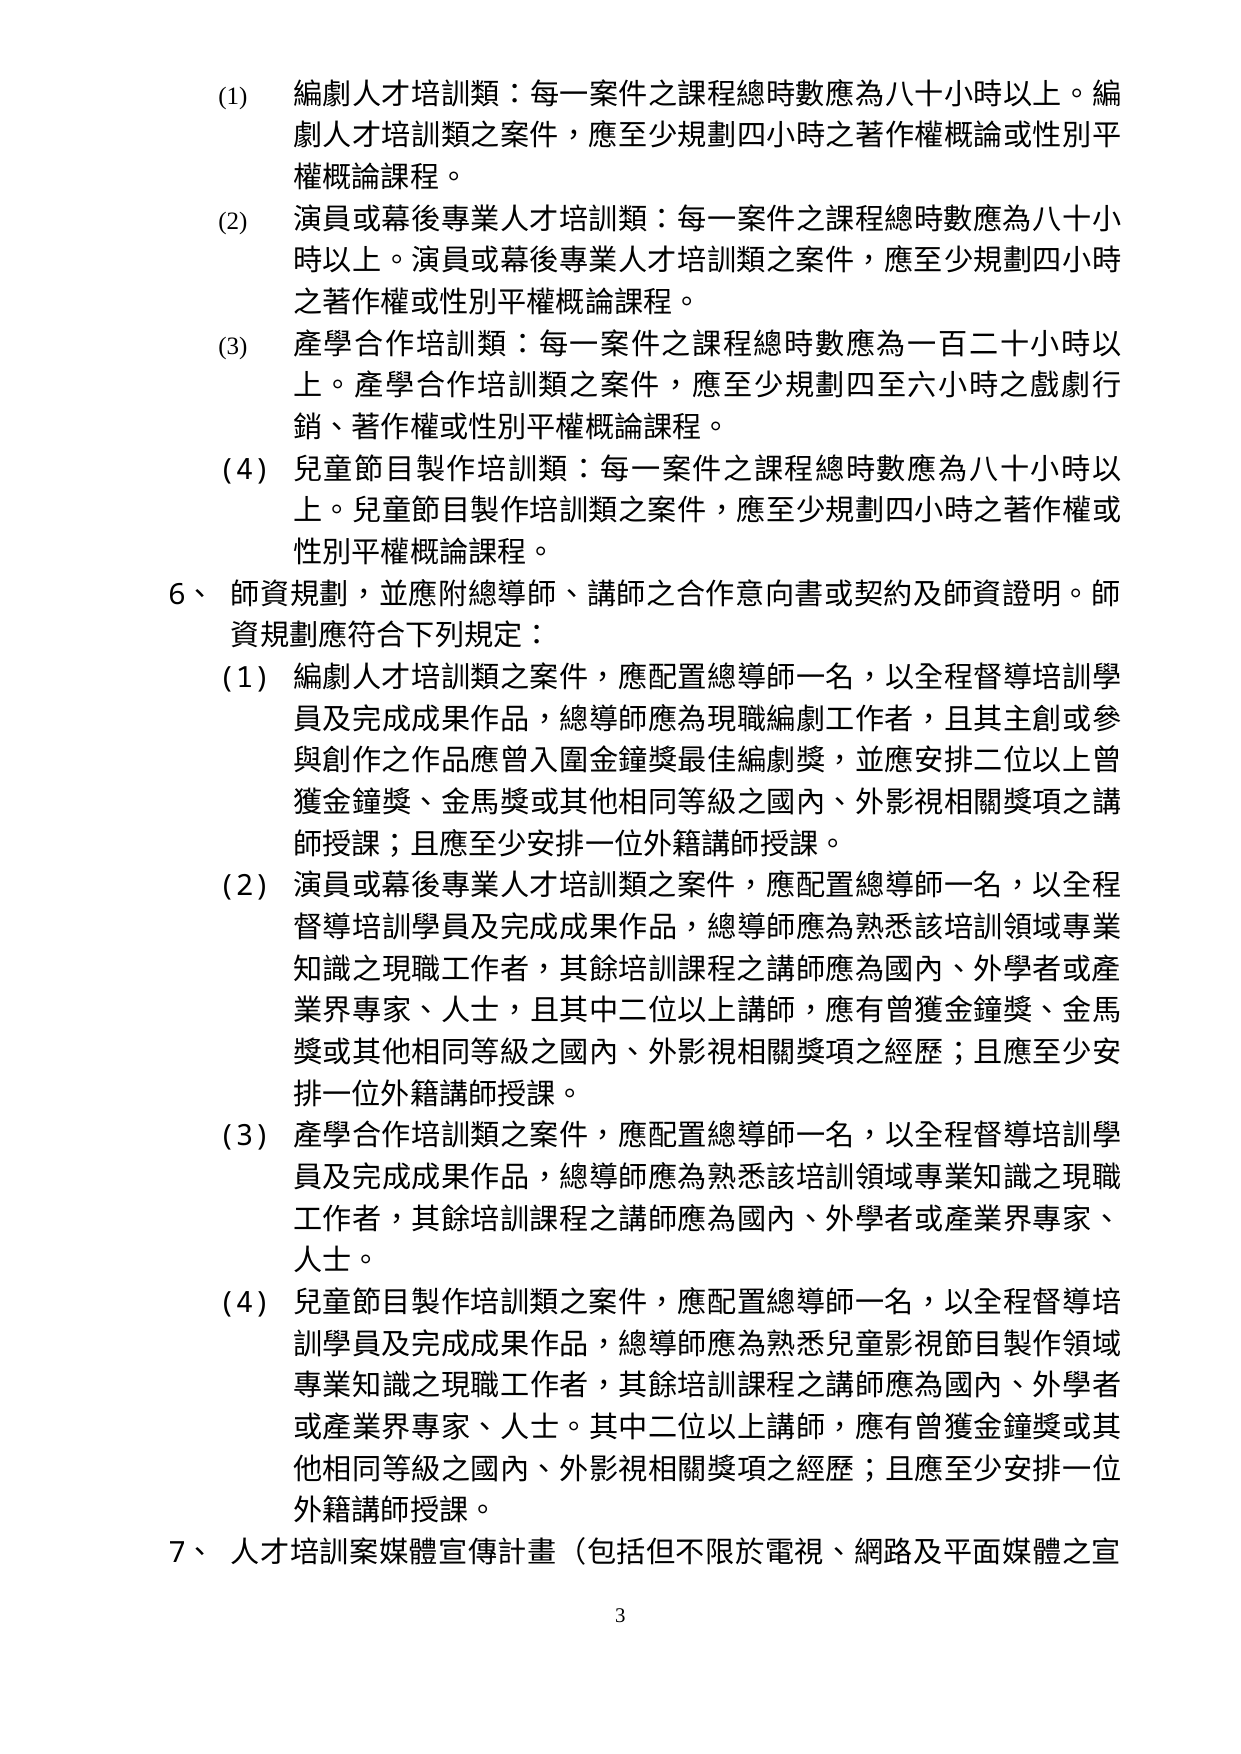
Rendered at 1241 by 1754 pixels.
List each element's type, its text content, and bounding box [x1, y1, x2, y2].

list 產學合作培訓類之案件，應配置總導師一名，以全程督導培訓學員及完成成果作品，總導師應為熟悉該培訓領域專業知識之現職工作者，其餘培訓課程之講師應為國內、外學者或產業界專家、人士。 [218, 1112, 1122, 1279]
list 編劇人才培訓類：每一案件之課程總時數應為八十小時以上。編劇人才培訓類之案件，應至少規劃四小時之著作權概論或性別平權概論課程。 [218, 71, 1122, 196]
list 兒童節目製作培訓類之案件，應配置總導師一名，以全程督導培訓學員及完成成果作品，總導師應為熟悉兒童影視節目製作領域專業知識之現職工作者，其餘培訓課程之講師應為國內、外學者或產業界專家、人士。其中二位以上講師，應有曾獲金鐘獎或其他相同等級之國內、外影視相關獎項之經歷；且應至少安排一位外籍講師授課。 [218, 1279, 1122, 1529]
list 師資規劃，並應附總導師、講師之合作意向書或契約及師資證明。師資規劃應符合下列規定： [168, 571, 1122, 654]
list 產學合作培訓類：每一案件之課程總時數應為一百二十小時以上。產學合作培訓類之案件，應至少規劃四至六小時之戲劇行銷、著作權或性別平權概論課程。 [218, 321, 1122, 446]
list 編劇人才培訓類之案件，應配置總導師一名，以全程督導培訓學員及完成成果作品，總導師應為現職編劇工作者，且其主創或參與創作之作品應曾入圍金鐘獎最佳編劇獎，並應安排二位以上曾獲金鐘獎、金馬獎或其他相同等級之國內、外影視相關獎項之講師授課；且應至少安排一位外籍講師授課。 [218, 654, 1122, 862]
list 演員或幕後專業人才培訓類：每一案件之課程總時數應為八十小時以上。演員或幕後專業人才培訓類之案件，應至少規劃四小時之著作權或性別平權概論課程。 [218, 196, 1122, 321]
list 演員或幕後專業人才培訓類之案件，應配置總導師一名，以全程督導培訓學員及完成成果作品，總導師應為熟悉該培訓領域專業知識之現職工作者，其餘培訓課程之講師應為國內、外學者或產業界專家、人士，且其中二位以上講師，應有曾獲金鐘獎、金馬獎或其他相同等級之國內、外影視相關獎項之經歷；且應至少安排一位外籍講師授課。 [218, 862, 1122, 1112]
list 兒童節目製作培訓類：每一案件之課程總時數應為八十小時以上。兒童節目製作培訓類之案件，應至少規劃四小時之著作權或性別平權概論課程。 [218, 446, 1122, 571]
list 人才培訓案媒體宣傳計畫（包括但不限於電視、網路及平面媒體之宣 [168, 1529, 1122, 1571]
